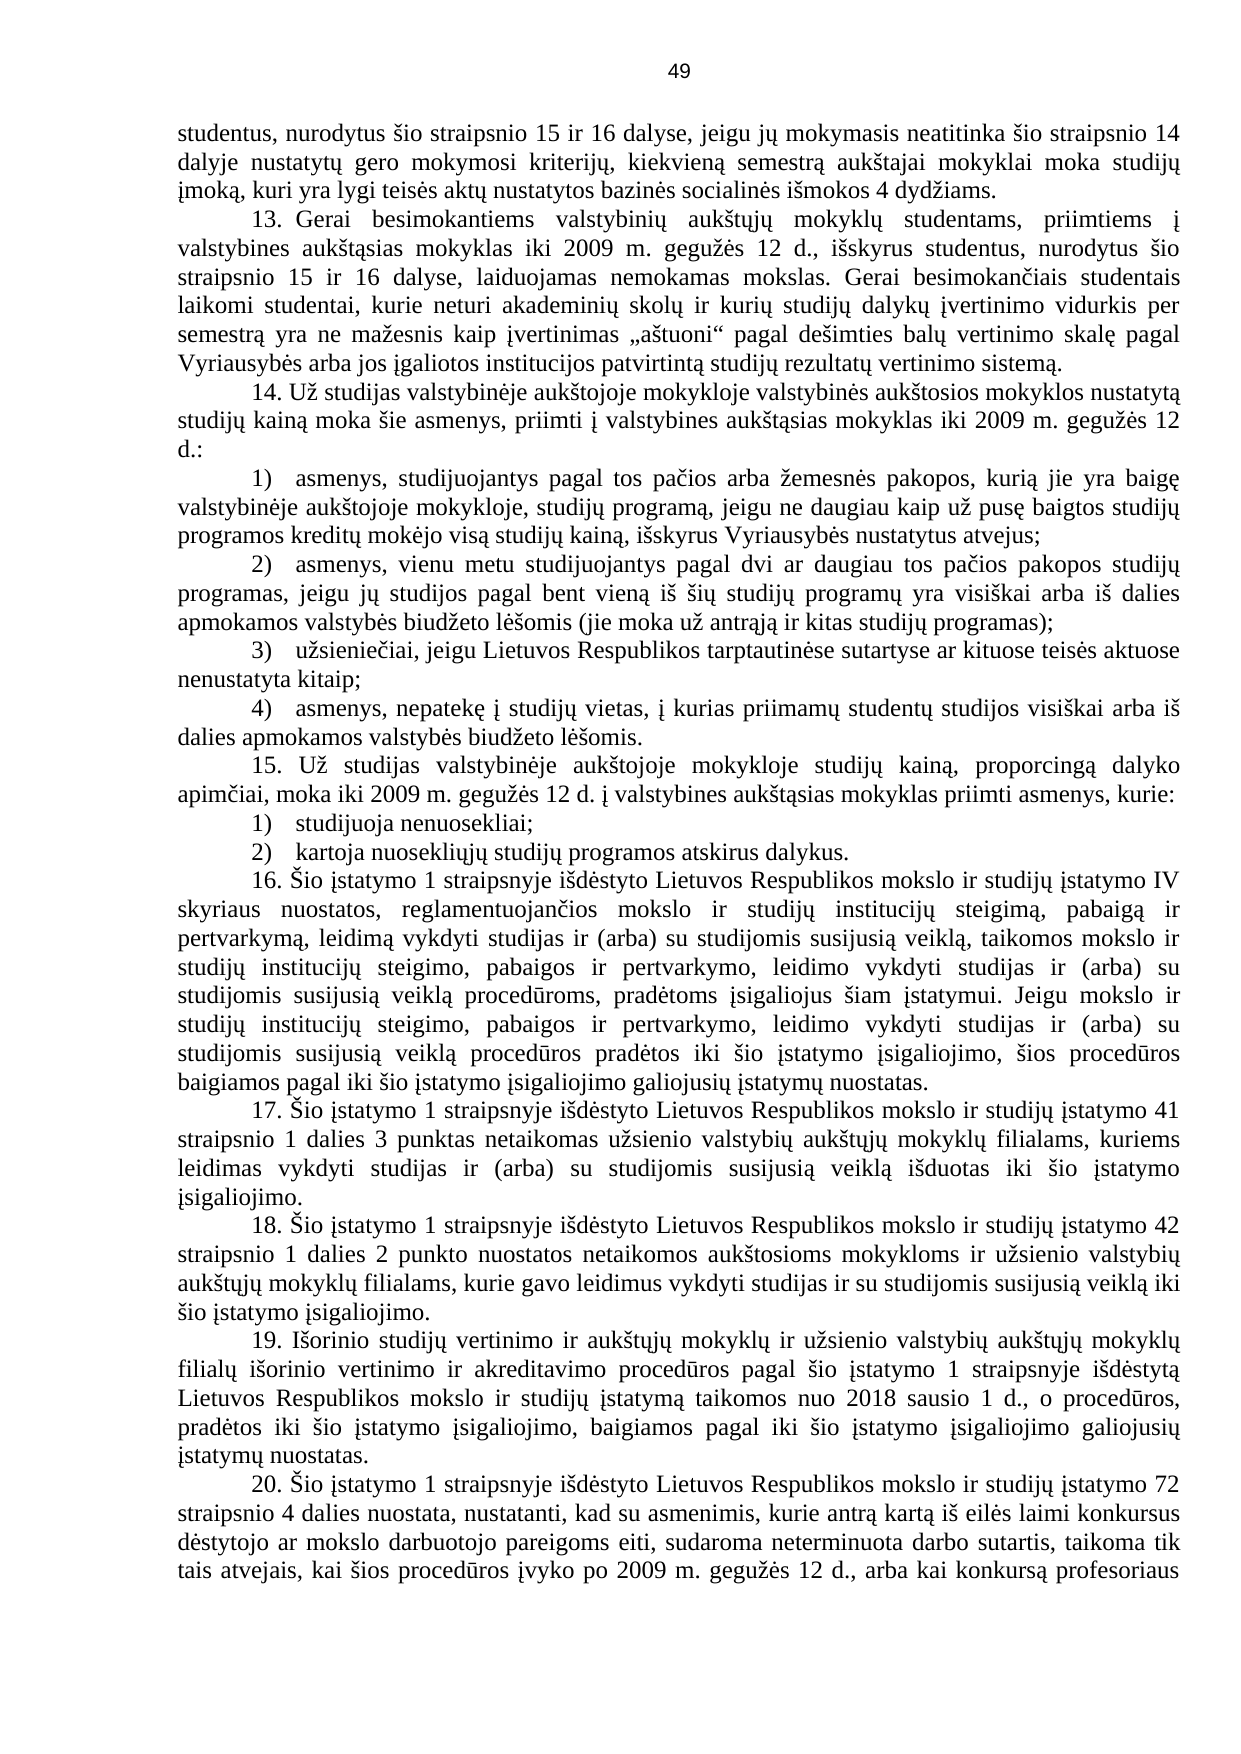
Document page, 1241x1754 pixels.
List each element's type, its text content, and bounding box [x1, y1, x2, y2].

text 17. Šio įstatymo 1 straipsnyje išdėstyto Lietuvos Respublikos mokslo ir studijų įstatymo 41 straipsnio 1 dalies 3 punktas netaikomas užsienio valstybių aukštųjų mokyklų filialams, kuriems leidimas vykdyti studijas ir (arba) su studijomis susijusią veiklą išduotas iki šio įstatymo įsigaliojimo. [177, 1096, 1181, 1211]
text 15. Už studijas valstybinėje aukštojoje mokykloje studijų kainą, proporcingą dalyko apimčiai, moka iki 2009 m. gegužės 12 d. į valstybines aukštąsias mokyklas priimti asmenys, kurie: [177, 751, 1181, 808]
text 2) asmenys, vienu metu studijuojantys pagal dvi ar daugiau tos pačios pakopos studijų programas, jeigu jų studijos pagal bent vieną iš šių studijų programų yra visiškai arba iš dalies apmokamos valstybės biudžeto lėšomis (jie moka už antrąją ir kitas studijų programas); [177, 549, 1181, 636]
text 1) asmenys, studijuojantys pagal tos pačios arba žemesnės pakopos, kurią jie yra baigę valstybinėje aukštojoje mokykloje, studijų programą, jeigu ne daugiau kaip už pusę baigtos studijų programos kreditų mokėjo visą studijų kainą, išskyrus Vyriausybės nustatytus atvejus; [177, 463, 1181, 549]
text 19. Išorinio studijų vertinimo ir aukštųjų mokyklų ir užsienio valstybių aukštųjų mokyklų filialų išorinio vertinimo ir akreditavimo procedūros pagal šio įstatymo 1 straipsnyje išdėstytą Lietuvos Respublikos mokslo ir studijų įstatymą taikomos nuo 2018 sausio 1 d., o procedūros, pradėtos iki šio įstatymo įsigaliojimo, baigiamos pagal iki šio įstatymo įsigaliojimo galiojusių įstatymų nuostatas. [177, 1326, 1181, 1469]
text 4) asmenys, nepatekę į studijų vietas, į kurias priimamų studentų studijos visiškai arba iš dalies apmokamos valstybės biudžeto lėšomis. [177, 693, 1181, 751]
text 16. Šio įstatymo 1 straipsnyje išdėstyto Lietuvos Respublikos mokslo ir studijų įstatymo IV skyriaus nuostatos, reglamentuojančios mokslo ir studijų institucijų steigimą, pabaigą ir pertvarkymą, leidimą vykdyti studijas ir (arba) su studijomis susijusią veiklą, taikomos mokslo ir studijų institucijų steigimo, pabaigos ir pertvarkymo, leidimo vykdyti studijas ir (arba) su studijomis susijusią veiklą procedūroms, pradėtoms įsigaliojus šiam įstatymui. Jeigu mokslo ir studijų institucijų steigimo, pabaigos ir pertvarkymo, leidimo vykdyti studijas ir (arba) su studijomis susijusią veiklą procedūros pradėtos iki šio įstatymo įsigaliojimo, šios procedūros baigiamos pagal iki šio įstatymo įsigaliojimo galiojusių įstatymų nuostatas. [177, 866, 1181, 1096]
text 13. Gerai besimokantiems valstybinių aukštųjų mokyklų studentams, priimtiems į valstybines aukštąsias mokyklas iki 2009 m. gegužės 12 d., išskyrus studentus, nurodytus šio straipsnio 15 ir 16 dalyse, laiduojamas nemokamas mokslas. Gerai besimokančiais studentais laikomi studentai, kurie neturi akademinių skolų ir kurių studijų dalykų įvertinimo vidurkis per semestrą yra ne mažesnis kaip įvertinimas „aštuoni“ pagal dešimties balų vertinimo skalę pagal Vyriausybės arba jos įgaliotos institucijos patvirtintą studijų rezultatų vertinimo sistemą. [177, 204, 1181, 377]
text 3) užsieniečiai, jeigu Lietuvos Respublikos tarptautinėse sutartyse ar kituose teisės aktuose nenustatyta kitaip; [177, 636, 1181, 693]
text 2) kartoja nuosekliųjų studijų programos atskirus dalykus. [251, 837, 1181, 866]
text 14. Už studijas valstybinėje aukštojoje mokykloje valstybinės aukštosios mokyklos nustatytą studijų kainą moka šie asmenys, priimti į valstybines aukštąsias mokyklas iki 2009 m. gegužės 12 d.: [177, 377, 1181, 463]
text studentus, nurodytus šio straipsnio 15 ir 16 dalyse, jeigu jų mokymasis neatitinka šio straipsnio 14 dalyje nustatytų gero mokymosi kriterijų, kiekvieną semestrą aukštajai mokyklai moka studijų įmoką, kuri yra lygi teisės aktų nustatytos bazinės socialinės išmokos 4 dydžiams. [177, 118, 1181, 204]
text 18. Šio įstatymo 1 straipsnyje išdėstyto Lietuvos Respublikos mokslo ir studijų įstatymo 42 straipsnio 1 dalies 2 punkto nuostatos netaikomos aukštosioms mokykloms ir užsienio valstybių aukštųjų mokyklų filialams, kurie gavo leidimus vykdyti studijas ir su studijomis susijusią veiklą iki šio įstatymo įsigaliojimo. [177, 1211, 1181, 1326]
text 20. Šio įstatymo 1 straipsnyje išdėstyto Lietuvos Respublikos mokslo ir studijų įstatymo 72 straipsnio 4 dalies nuostata, nustatanti, kad su asmenimis, kurie antrą kartą iš eilės laimi konkursus dėstytojo ar mokslo darbuotojo pareigoms eiti, sudaroma neterminuota darbo sutartis, taikoma tik tais atvejais, kai šios procedūros įvyko po 2009 m. gegužės 12 d., arba kai konkursą profesoriaus [177, 1469, 1181, 1584]
text 1) studijuoja nenuosekliai; [177, 808, 1181, 837]
